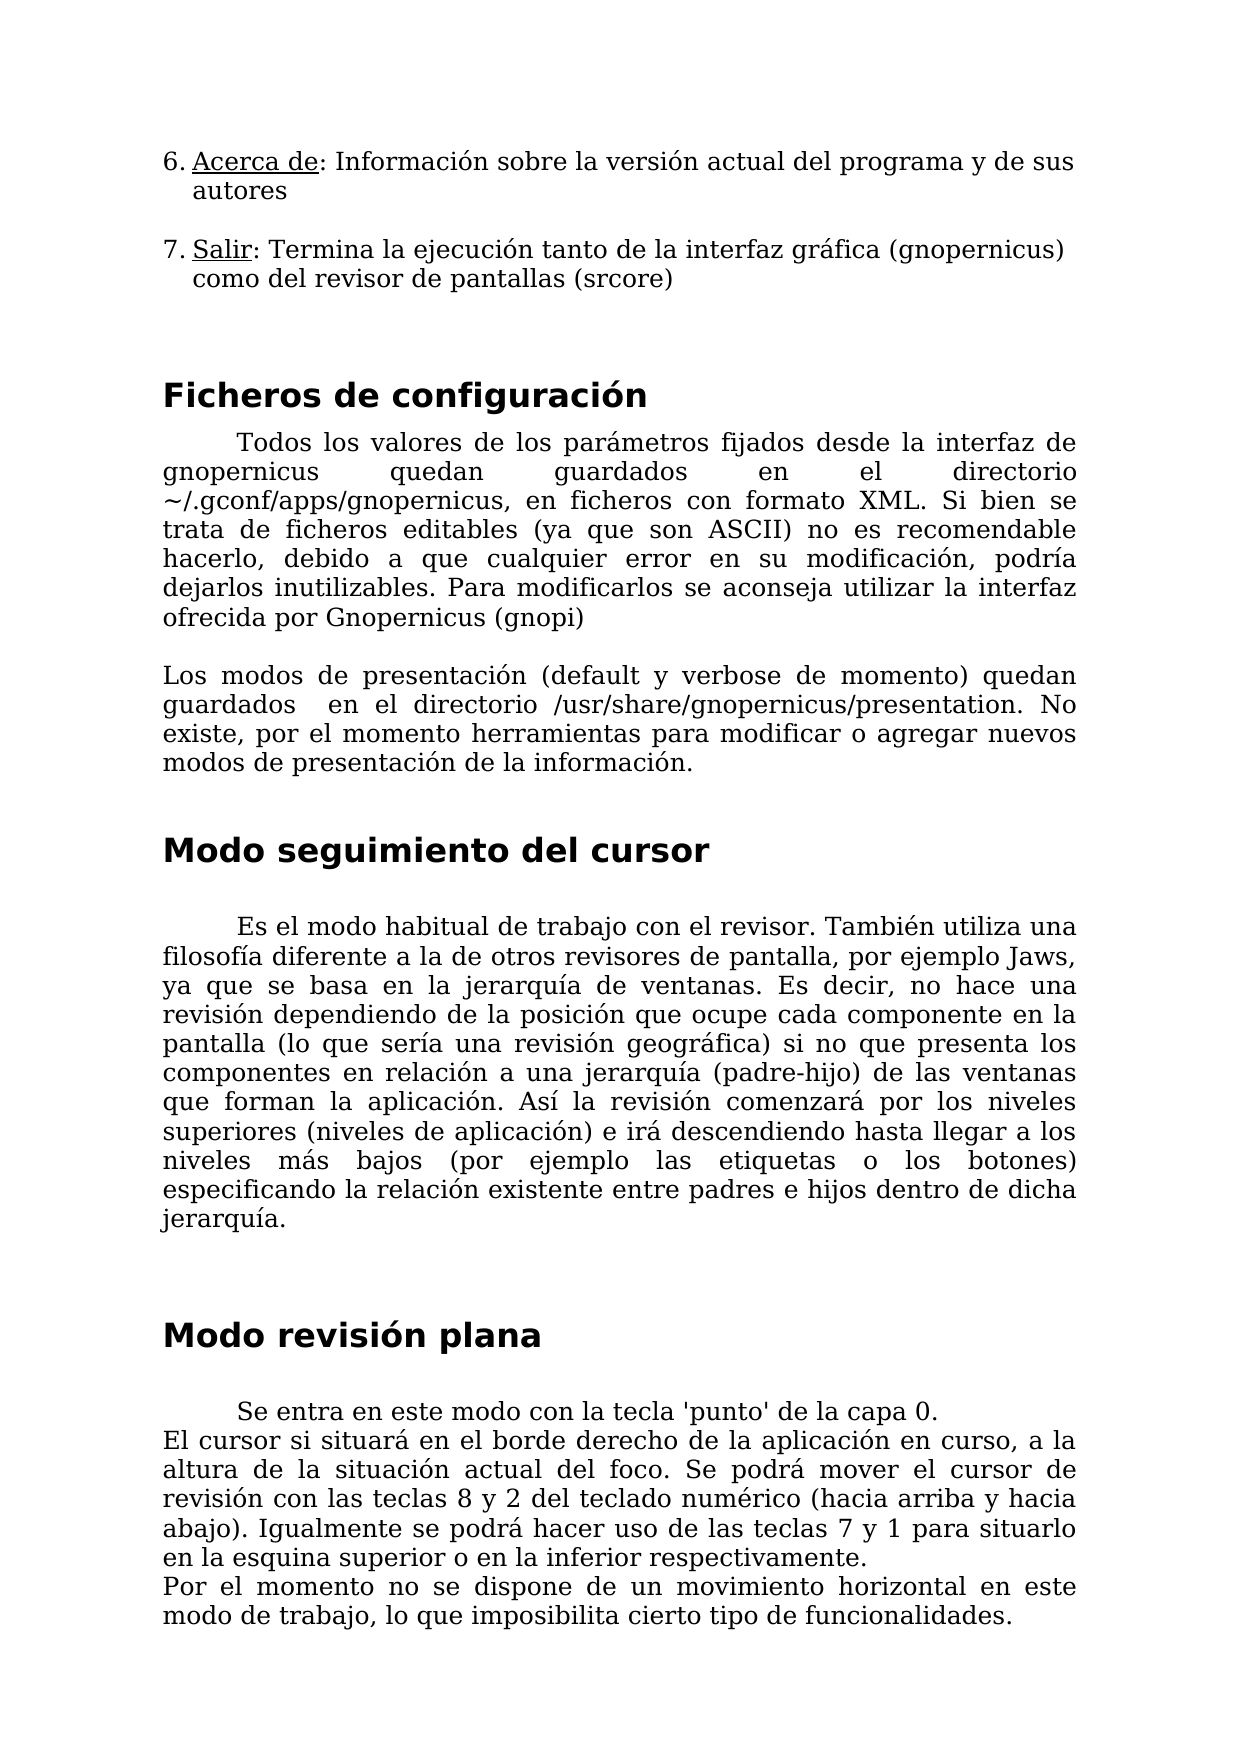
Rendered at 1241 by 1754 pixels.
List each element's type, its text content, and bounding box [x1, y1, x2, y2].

text Se entra en este modo con la tecla 'punto' de la capa 0. [162, 1397, 1078, 1426]
text Los modos de presentación (default y verbose de momento) quedan guardados en el directorio /usr/share/gnopernicus/presentation. No existe, por el momento herramientas para modificar o agregar nuevos modos de presentación de la información. [162, 661, 1078, 778]
text El cursor si situará en el borde derecho de la aplicación en curso, a la altura de la situación actual del foco. Se podrá mover el cursor de revisión con las teclas 8 y 2 del teclado numérico (hacia arriba y hacia abajo). Igualmente se podrá hacer uso de las teclas 7 y 1 para situarlo en la esquina superior o en la inferior respectivamente. [162, 1426, 1078, 1572]
text Es el modo habitual de trabajo con el revisor. También utiliza una filosofía diferente a la de otros revisores de pantalla, por ejemplo Jaws, ya que se basa en la jerarquía de ventanas. Es decir, no hace una revisión dependiendo de la posición que ocupe cada componente en la pantalla (lo que sería una revisión geográfica) si no que presenta los componentes en relación a una jerarquía (padre-hijo) de las ventanas que forman la aplicación. Así la revisión comenzará por los niveles superiores (niveles de aplicación) e irá descendiendo hasta llegar a los niveles más bajos (por ejemplo las etiquetas o los botones) especificando la relación existente entre padres e hijos dentro de dicha jerarquía. [162, 912, 1078, 1233]
subtitle Ficheros de configuración [162, 376, 1078, 415]
subtitle Modo revisión plana [162, 1317, 1078, 1356]
text Por el momento no se dispone de un movimiento horizontal en este modo de trabajo, lo que imposibilita cierto tipo de funcionalidades. [162, 1572, 1078, 1631]
list Acerca de: Información sobre la versión actual del programa y de sus autores [162, 147, 1078, 206]
text Todos los valores de los parámetros fijados desde la interfaz de gnopernicus quedan guardados en el directorio ~/.gconf/apps/gnopernicus, en ficheros con formato XML. Si bien se trata de ficheros editables (ya que son ASCII) no es recomendable hacerlo, debido a que cualquier error en su modificación, podría dejarlos inutilizables. Para modificarlos se aconseja utilizar la interfaz ofrecida por Gnopernicus (gnopi) [162, 428, 1078, 632]
list Salir: Termina la ejecución tanto de la interfaz gráfica (gnopernicus) como del revisor de pantallas (srcore) [162, 235, 1078, 293]
subtitle Modo seguimiento del cursor [162, 832, 1078, 871]
